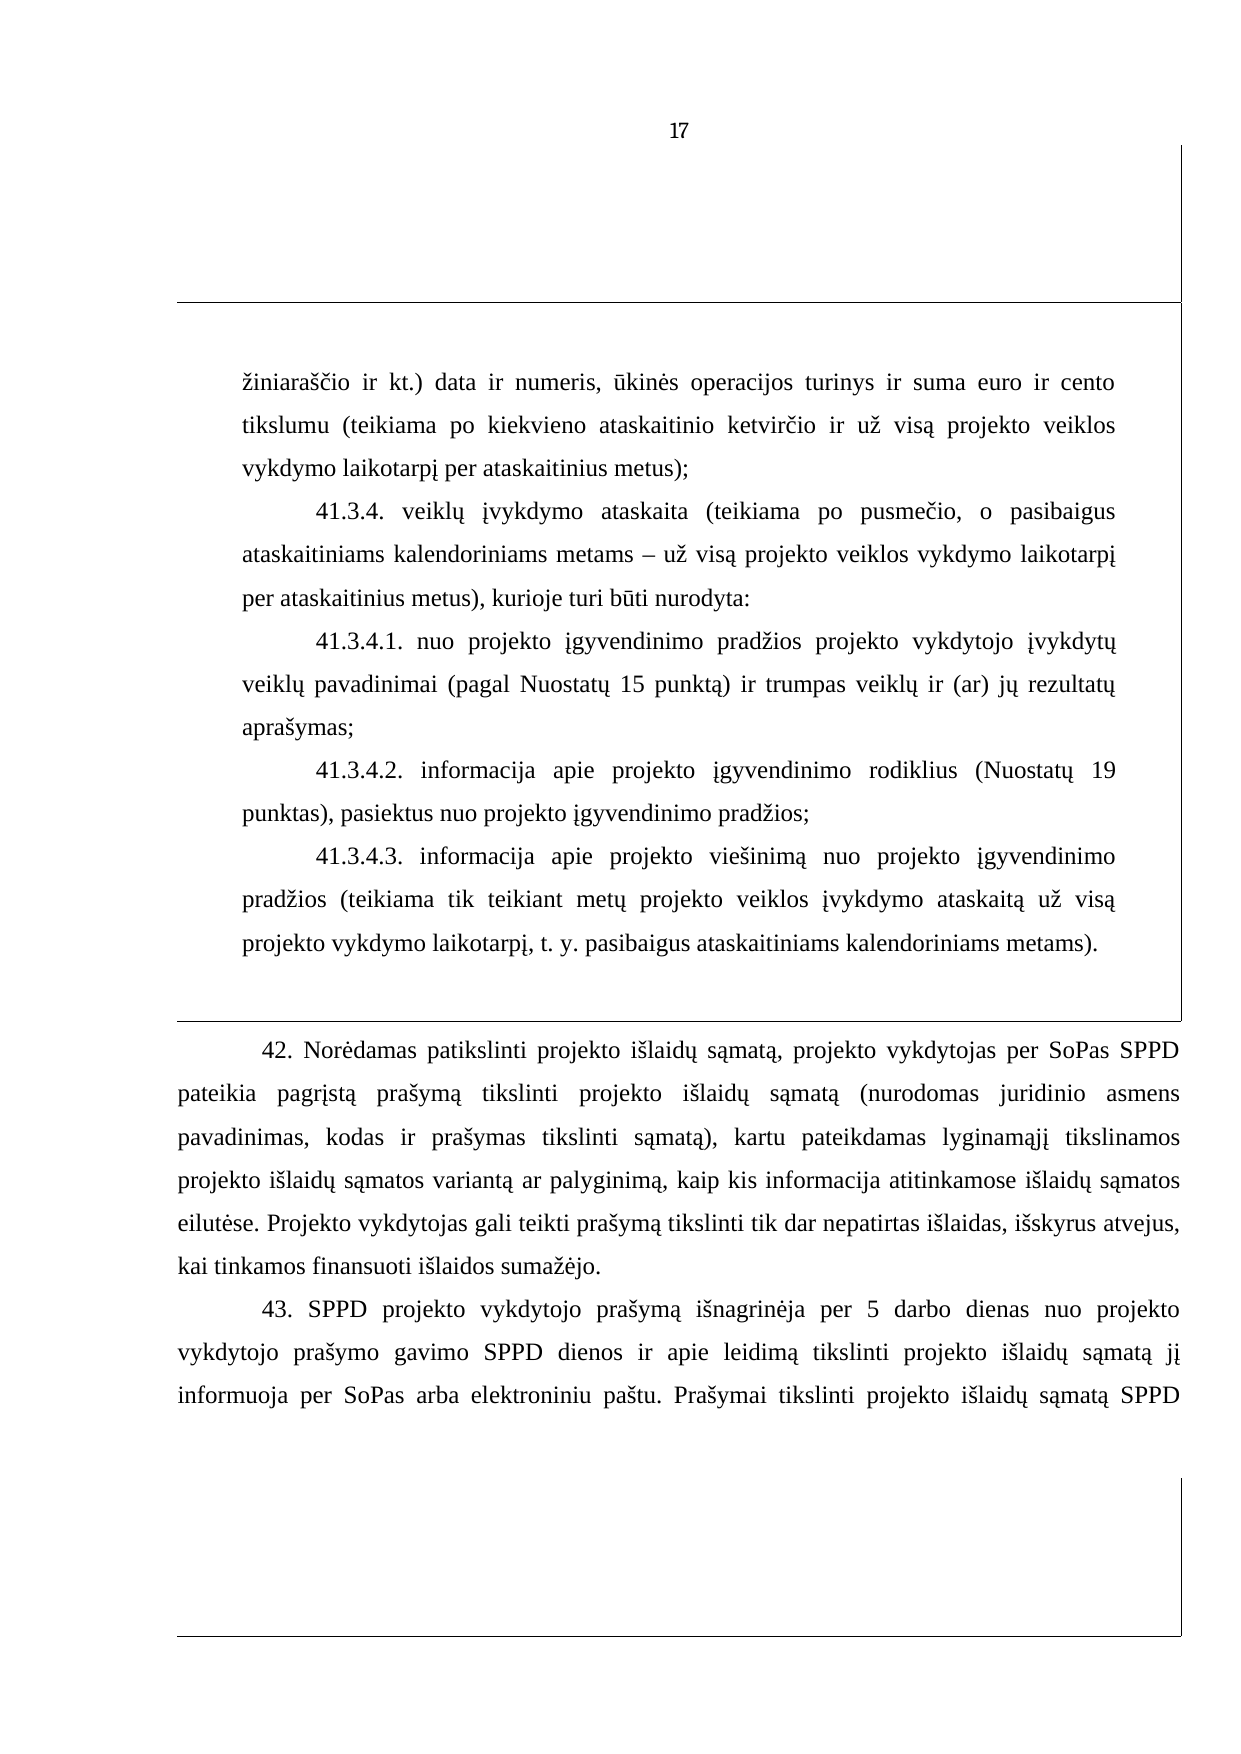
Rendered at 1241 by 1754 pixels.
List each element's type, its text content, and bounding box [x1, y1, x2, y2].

text 41.3.4.3. informacija apie projekto viešinimą nuo projekto įgyvendinimo pradžios (teikiama tik teikiant metų projekto veiklos įvykdymo ataskaitą už visą projekto vykdymo laikotarpį, t. y. pasibaigus ataskaitiniams kalendoriniams metams). [177, 777, 1181, 1021]
text 41.3.4.1. nuo projekto įgyvendinimo pradžios projekto vykdytojo įvykdytų veiklų pavadinimai (pagal Nuostatų 15 punktą) ir trumpas veiklų ir (ar) jų rezultatų aprašymas; [177, 561, 1181, 691]
text 41.3.4. veiklų įvykdymo ataskaita (teikiama po pusmečio, o pasibaigus ataskaitiniams kalendoriniams metams – už visą projekto veiklos vykdymo laikotarpį per ataskaitinius metus), kurioje turi būti nurodyta: [177, 432, 1181, 561]
text 41.3.3. buhalterinės apskaitos dokumentų suvestinė, kurioje turi būti nurodytas valstybės biudžeto lėšų gavėjo pavadinimas, apskaitos dokumento (sąskaitos faktūros, paslaugų sutarties, paslaugų perdavimo–priėmimo akto, darbo užmokesčio priskaitymo žiniaraščio ir kt.) data ir numeris, ūkinės operacijos turinys ir suma euro ir cento tikslumu (teikiama po kiekvieno ataskaitinio ketvirčio ir už visą projekto veiklos vykdymo laikotarpį per ataskaitinius metus); [177, 302, 1181, 432]
text 42. Norėdamas patikslinti projekto išlaidų sąmatą, projekto vykdytojas per SoPas SPPD pateikia pagrįstą prašymą tikslinti projekto išlaidų sąmatą (nurodomas juridinio asmens pavadinimas, kodas ir prašymas tikslinti sąmatą), kartu pateikdamas lyginamąjį tikslinamos projekto išlaidų sąmatos variantą ar palyginimą, kaip kis informacija atitinkamose išlaidų sąmatos eilutėse. Projekto vykdytojas gali teikti prašymą tikslinti tik dar nepatirtas išlaidas, išskyrus atvejus, kai tinkamos finansuoti išlaidos sumažėjo. [177, 1035, 1181, 1280]
text 41.3.4.2. informacija apie projekto įgyvendinimo rodiklius (Nuostatų 19 punktas), pasiektus nuo projekto įgyvendinimo pradžios; [177, 691, 1181, 777]
text 43. SPPD projekto vykdytojo prašymą išnagrinėja per 5 darbo dienas nuo projekto vykdytojo prašymo gavimo SPPD dienos ir apie leidimą tikslinti projekto išlaidų sąmatą jį informuoja per SoPas arba elektroniniu paštu. Prašymai tikslinti projekto išlaidų sąmatą SPPD [177, 1294, 1181, 1409]
